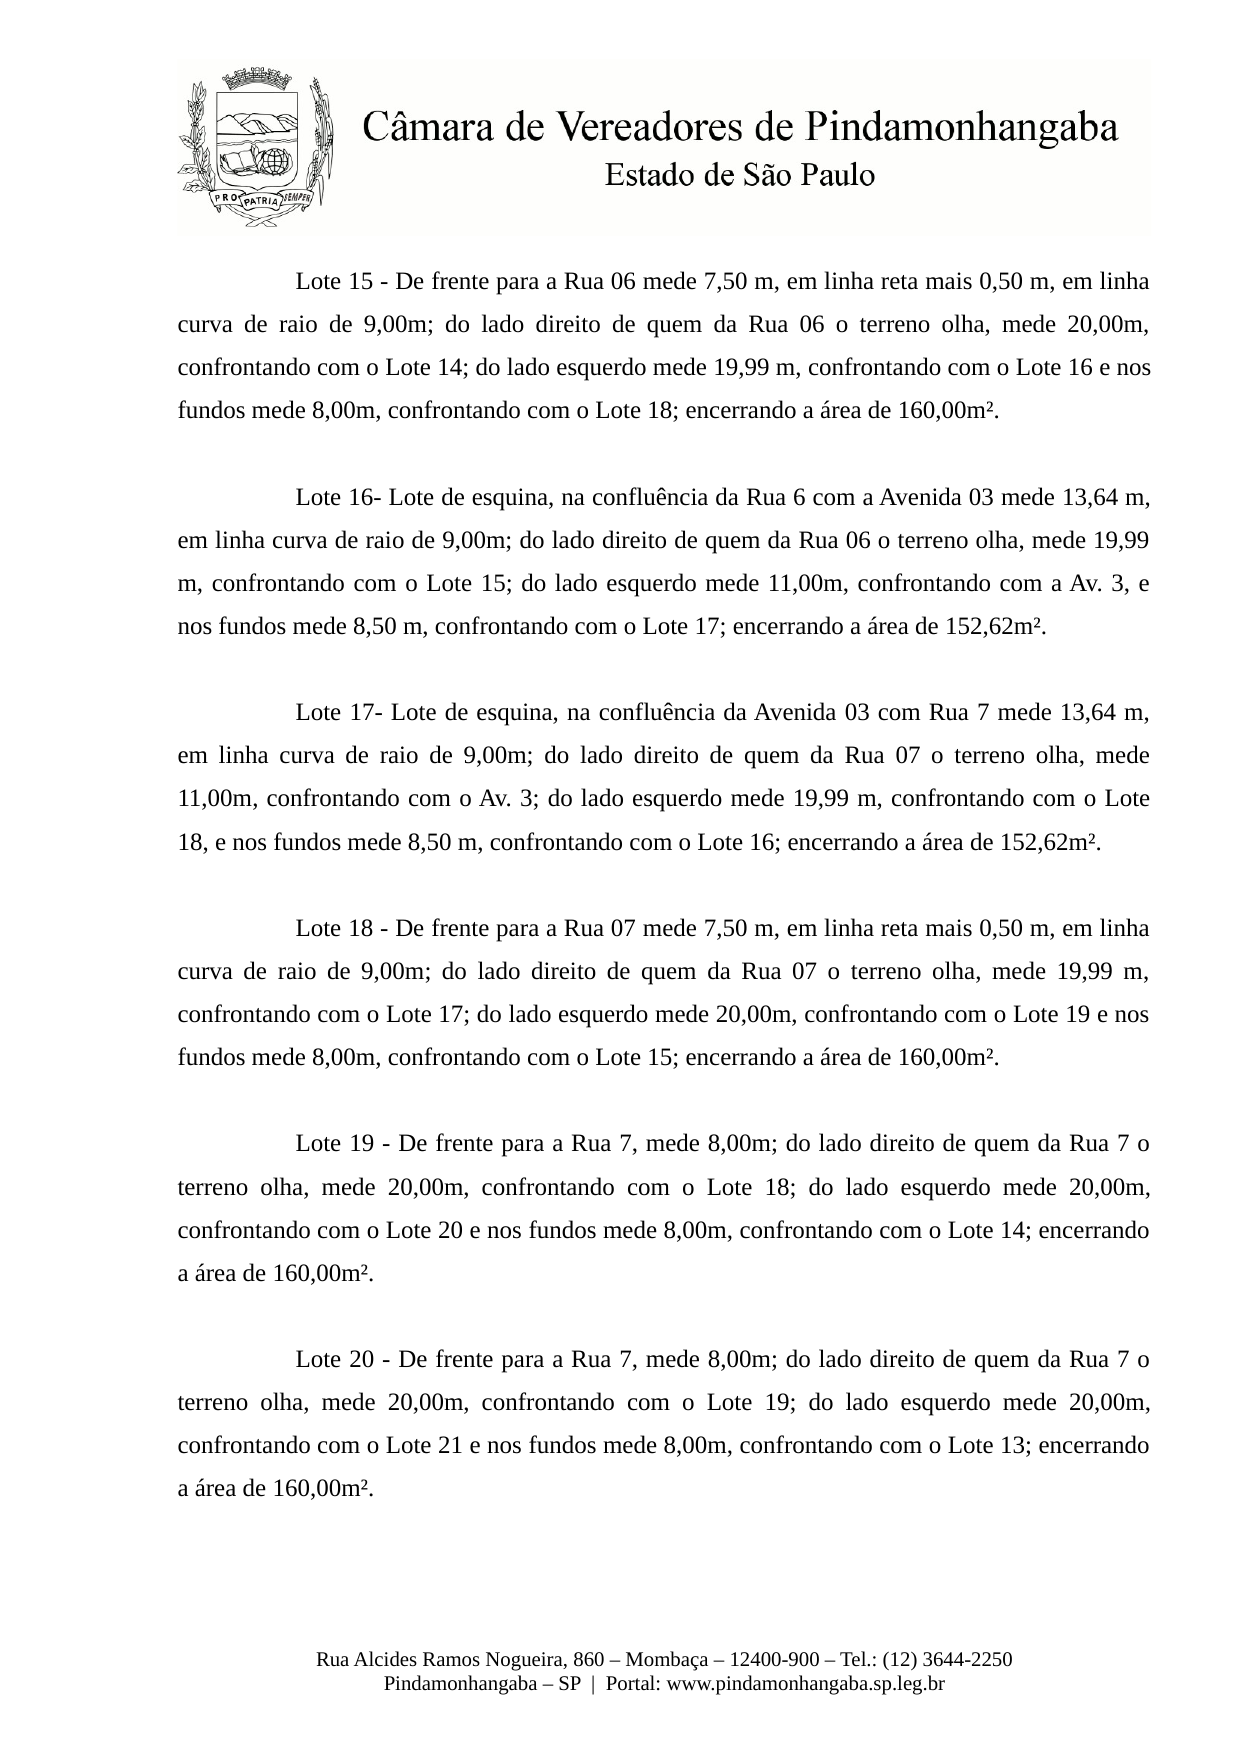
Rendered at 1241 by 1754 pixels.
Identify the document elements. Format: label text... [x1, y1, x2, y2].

text Lote 18 - De frente para a Rua 07 mede 7,50 m, em linha reta mais 0,50 m, em linha curva de raio de 9,00m; do lado direito de quem da Rua 07 o terreno olha, mede 19,99 m, confrontando com o Lote 17; do lado esquerdo mede 20,00m, confrontando com o Lote 19 e nos fundos mede 8,00m, confrontando com o Lote 15; encerrando a área de 160,00m². [177, 913, 1152, 1071]
text Lote 20 - De frente para a Rua 7, mede 8,00m; do lado direito de quem da Rua 7 o terreno olha, mede 20,00m, confrontando com o Lote 19; do lado esquerdo mede 20,00m, confrontando com o Lote 21 e nos fundos mede 8,00m, confrontando com o Lote 13; encerrando a área de 160,00m². [177, 1344, 1152, 1502]
text Lote 15 - De frente para a Rua 06 mede 7,50 m, em linha reta mais 0,50 m, em linha curva de raio de 9,00m; do lado direito de quem da Rua 06 o terreno olha, mede 20,00m, confrontando com o Lote 14; do lado esquerdo mede 19,99 m, confrontando com o Lote 16 e nos fundos mede 8,00m, confrontando com o Lote 18; encerrando a área de 160,00m². [177, 266, 1152, 424]
text Lote 17- Lote de esquina, na confluência da Avenida 03 com Rua 7 mede 13,64 m, em linha curva de raio de 9,00m; do lado direito de quem da Rua 07 o terreno olha, mede 11,00m, confrontando com o Av. 3; do lado esquerdo mede 19,99 m, confrontando com o Lote 18, e nos fundos mede 8,50 m, confrontando com o Lote 16; encerrando a área de 152,62m². [177, 697, 1152, 855]
text Lote 16- Lote de esquina, na confluência da Rua 6 com a Avenida 03 mede 13,64 m, em linha curva de raio de 9,00m; do lado direito de quem da Rua 06 o terreno olha, mede 19,99 m, confrontando com o Lote 15; do lado esquerdo mede 11,00m, confrontando com a Av. 3, e nos fundos mede 8,50 m, confrontando com o Lote 17; encerrando a área de 152,62m². [177, 482, 1152, 640]
text Lote 19 - De frente para a Rua 7, mede 8,00m; do lado direito de quem da Rua 7 o terreno olha, mede 20,00m, confrontando com o Lote 18; do lado esquerdo mede 20,00m, confrontando com o Lote 20 e nos fundos mede 8,00m, confrontando com o Lote 14; encerrando a área de 160,00m². [177, 1128, 1152, 1287]
picture [177, 59, 1152, 236]
